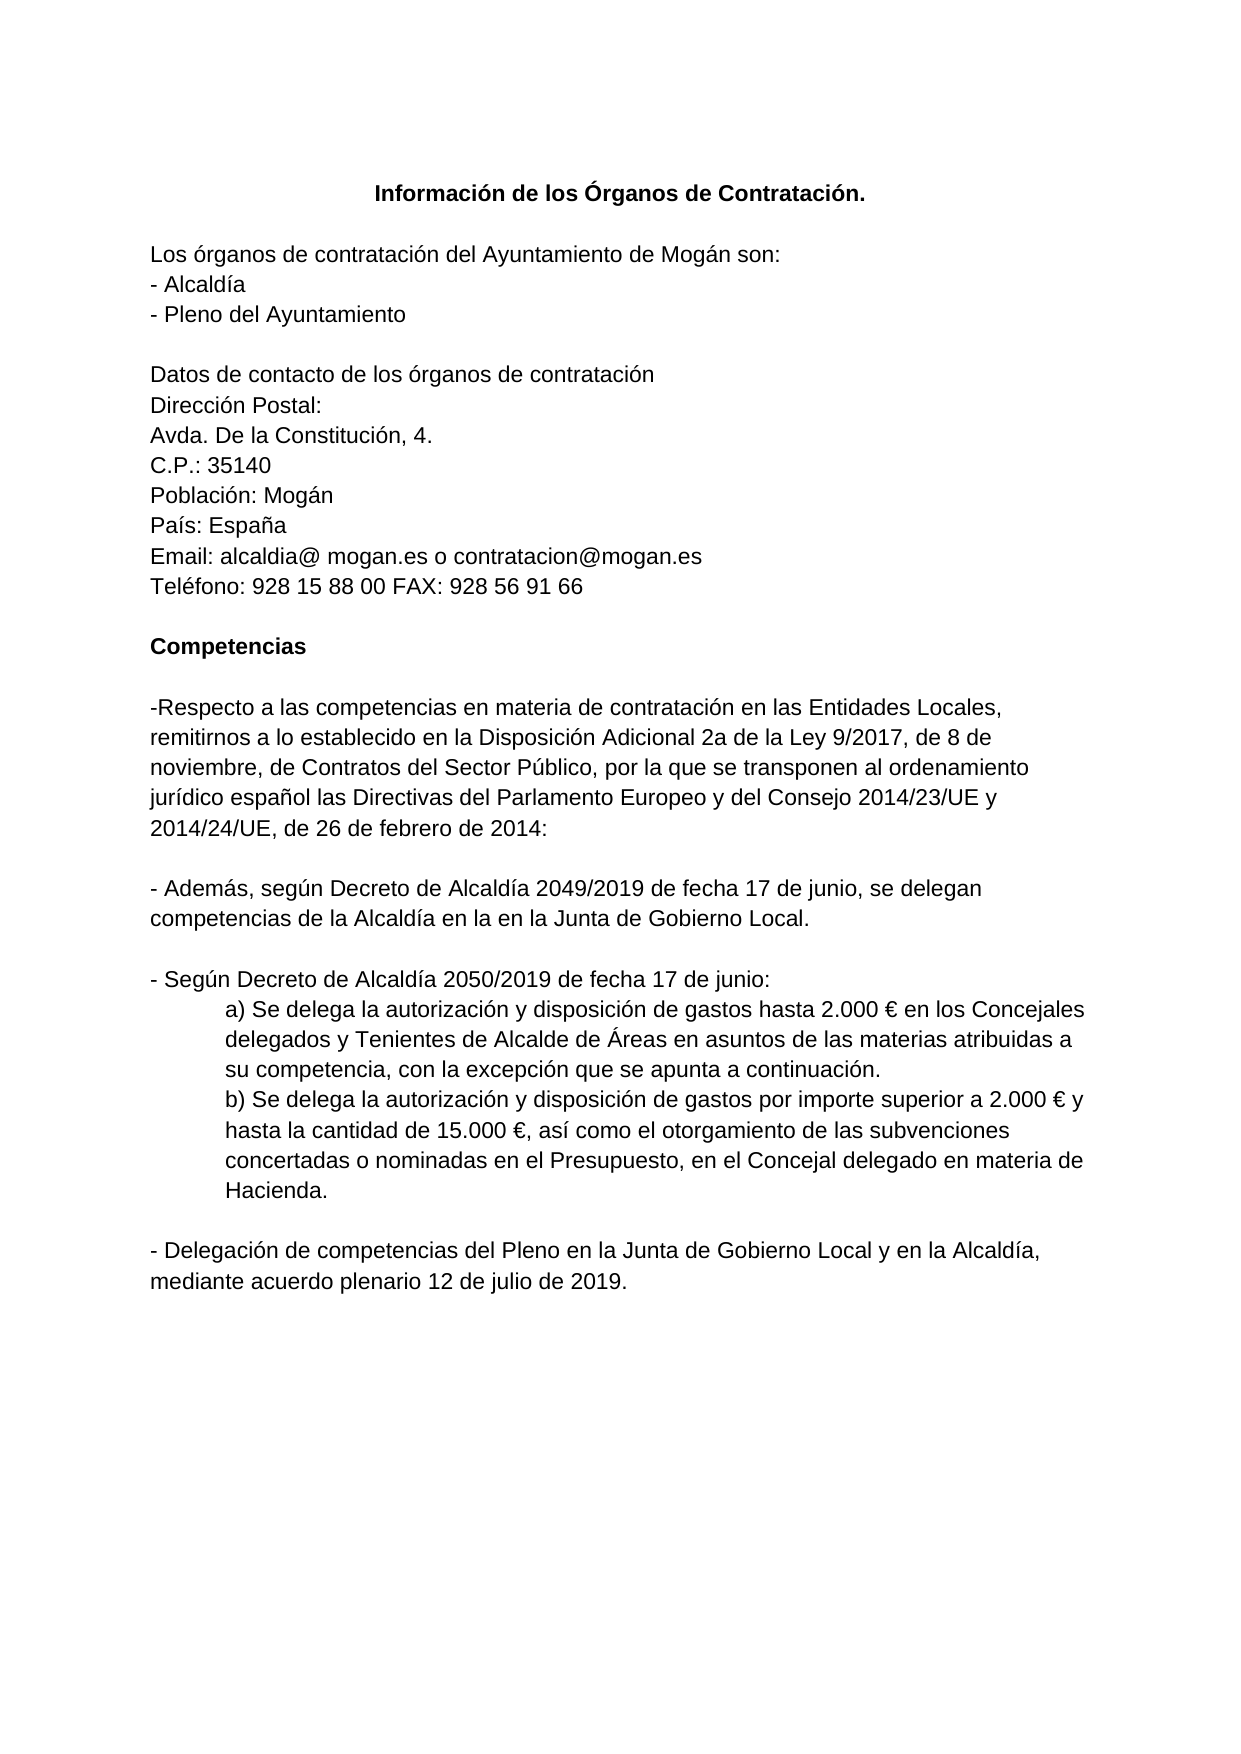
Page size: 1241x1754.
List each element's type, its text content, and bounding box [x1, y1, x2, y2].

text a) Se delega la autorización y disposición de gastos hasta 2.000 € en los Concejales delegados y Tenientes de Alcalde de Áreas en asuntos de las materias atribuidas a su competencia, con la excepción que se apunta a continuación. [225, 996, 1090, 1083]
text -Respecto a las competencias en materia de contratación en las Entidades Locales, remitirnos a lo establecido en la Disposición Adicional 2a de la Ley 9/2017, de 8 de noviembre, de Contratos del Sector Público, por la que se transponen al ordenamiento jurídico español las Directivas del Parlamento Europeo y del Consejo 2014/23/UE y 2014/24/UE, de 26 de febrero de 2014: [150, 694, 1090, 841]
text Email: alcaldia@ mogan.es o contratacion@mogan.es [150, 543, 1090, 569]
text - Alcaldía [150, 271, 1090, 297]
text - Delegación de competencias del Pleno en la Junta de Gobierno Local y en la Alcaldía, mediante acuerdo plenario 12 de julio de 2019. [150, 1237, 1090, 1294]
text Dirección Postal: [150, 392, 1090, 418]
text - Según Decreto de Alcaldía 2050/2019 de fecha 17 de junio: [150, 966, 1090, 992]
text Teléfono: 928 15 88 00 FAX: 928 56 91 66 [150, 573, 1090, 599]
text Datos de contacto de los órganos de contratación [150, 361, 1090, 388]
text Población: Mogán [150, 482, 1090, 509]
text - Pleno del Ayuntamiento [150, 301, 1090, 327]
text Información de los Órganos de Contratación. [150, 180, 1090, 207]
text b) Se delega la autorización y disposición de gastos por importe superior a 2.000 € y hasta la cantidad de 15.000 €, así como el otorgamiento de las subvenciones concertadas o nominadas en el Presupuesto, en el Concejal delegado en materia de Hacienda. [225, 1086, 1090, 1203]
text Los órganos de contratación del Ayuntamiento de Mogán son: [150, 241, 1090, 267]
text - Además, según Decreto de Alcaldía 2049/2019 de fecha 17 de junio, se delegan competencias de la Alcaldía en la en la Junta de Gobierno Local. [150, 875, 1090, 932]
text C.P.: 35140 [150, 452, 1090, 478]
text Avda. De la Constitución, 4. [150, 422, 1090, 448]
text País: España [150, 512, 1090, 539]
text Competencias [150, 633, 1090, 660]
